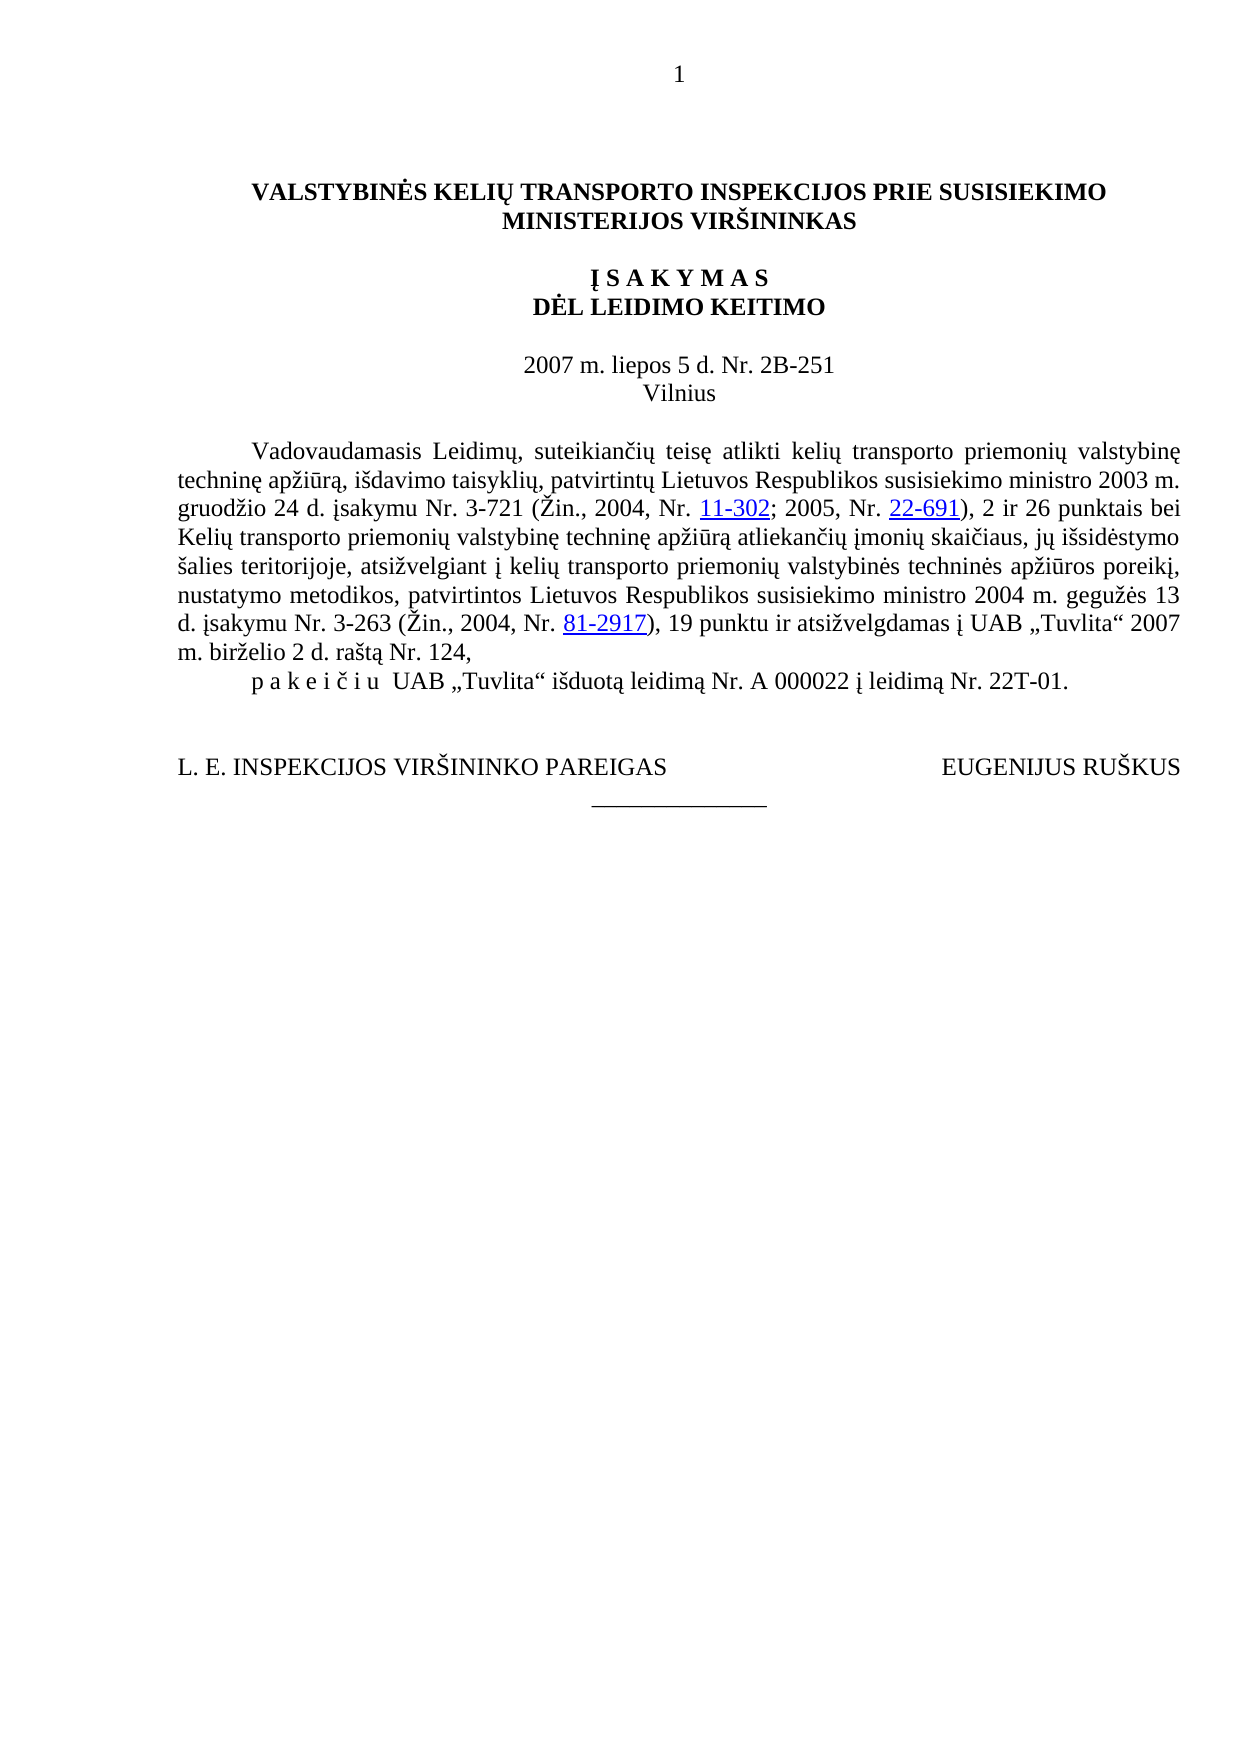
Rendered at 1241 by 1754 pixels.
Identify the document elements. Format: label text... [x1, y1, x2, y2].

text VALSTYBINĖS KELIŲ TRANSPORTO INSPEKCIJOS PRIE SUSISIEKIMO MINISTERIJOS VIRŠININKAS [177, 177, 1181, 235]
text L. E. INSPEKCIJOS VIRŠININKO PAREIGAS EUGENIJUS RUŠKUS [177, 752, 1181, 781]
text Vadovaudamasis Leidimų, suteikiančių teisę atlikti kelių transporto priemonių valstybinę techninę apžiūrą, išdavimo taisyklių, patvirtintų Lietuvos Respublikos susisiekimo ministro 2003 m. gruodžio 24 d. įsakymu Nr. 3-721 (Žin., 2004, Nr. 11-302; 2005, Nr. 22-691), 2 ir 26 punktais bei Kelių transporto priemonių valstybinę techninę apžiūrą atliekančių įmonių skaičiaus, jų išsidėstymo šalies teritorijoje, atsižvelgiant į kelių transporto priemonių valstybinės techninės apžiūros poreikį, nustatymo metodikos, patvirtintos Lietuvos Respublikos susisiekimo ministro 2004 m. gegužės 13 d. įsakymu Nr. 3-263 (Žin., 2004, Nr. 81-2917), 19 punktu ir atsižvelgdamas į UAB „Tuvlita“ 2007 m. birželio 2 d. raštą Nr. 124, [177, 436, 1181, 666]
text Į S A K Y M A S [177, 263, 1181, 292]
text 2007 m. liepos 5 d. Nr. 2B-251 [177, 350, 1181, 378]
text Vilnius [177, 378, 1181, 407]
text pakeičiu UAB „Tuvlita“ išduotą leidimą Nr. A 000022 į leidimą Nr. 22T-01. [177, 666, 1181, 695]
text ______________ [177, 781, 1181, 810]
text DĖL LEIDIMO KEITIMO [177, 292, 1181, 321]
